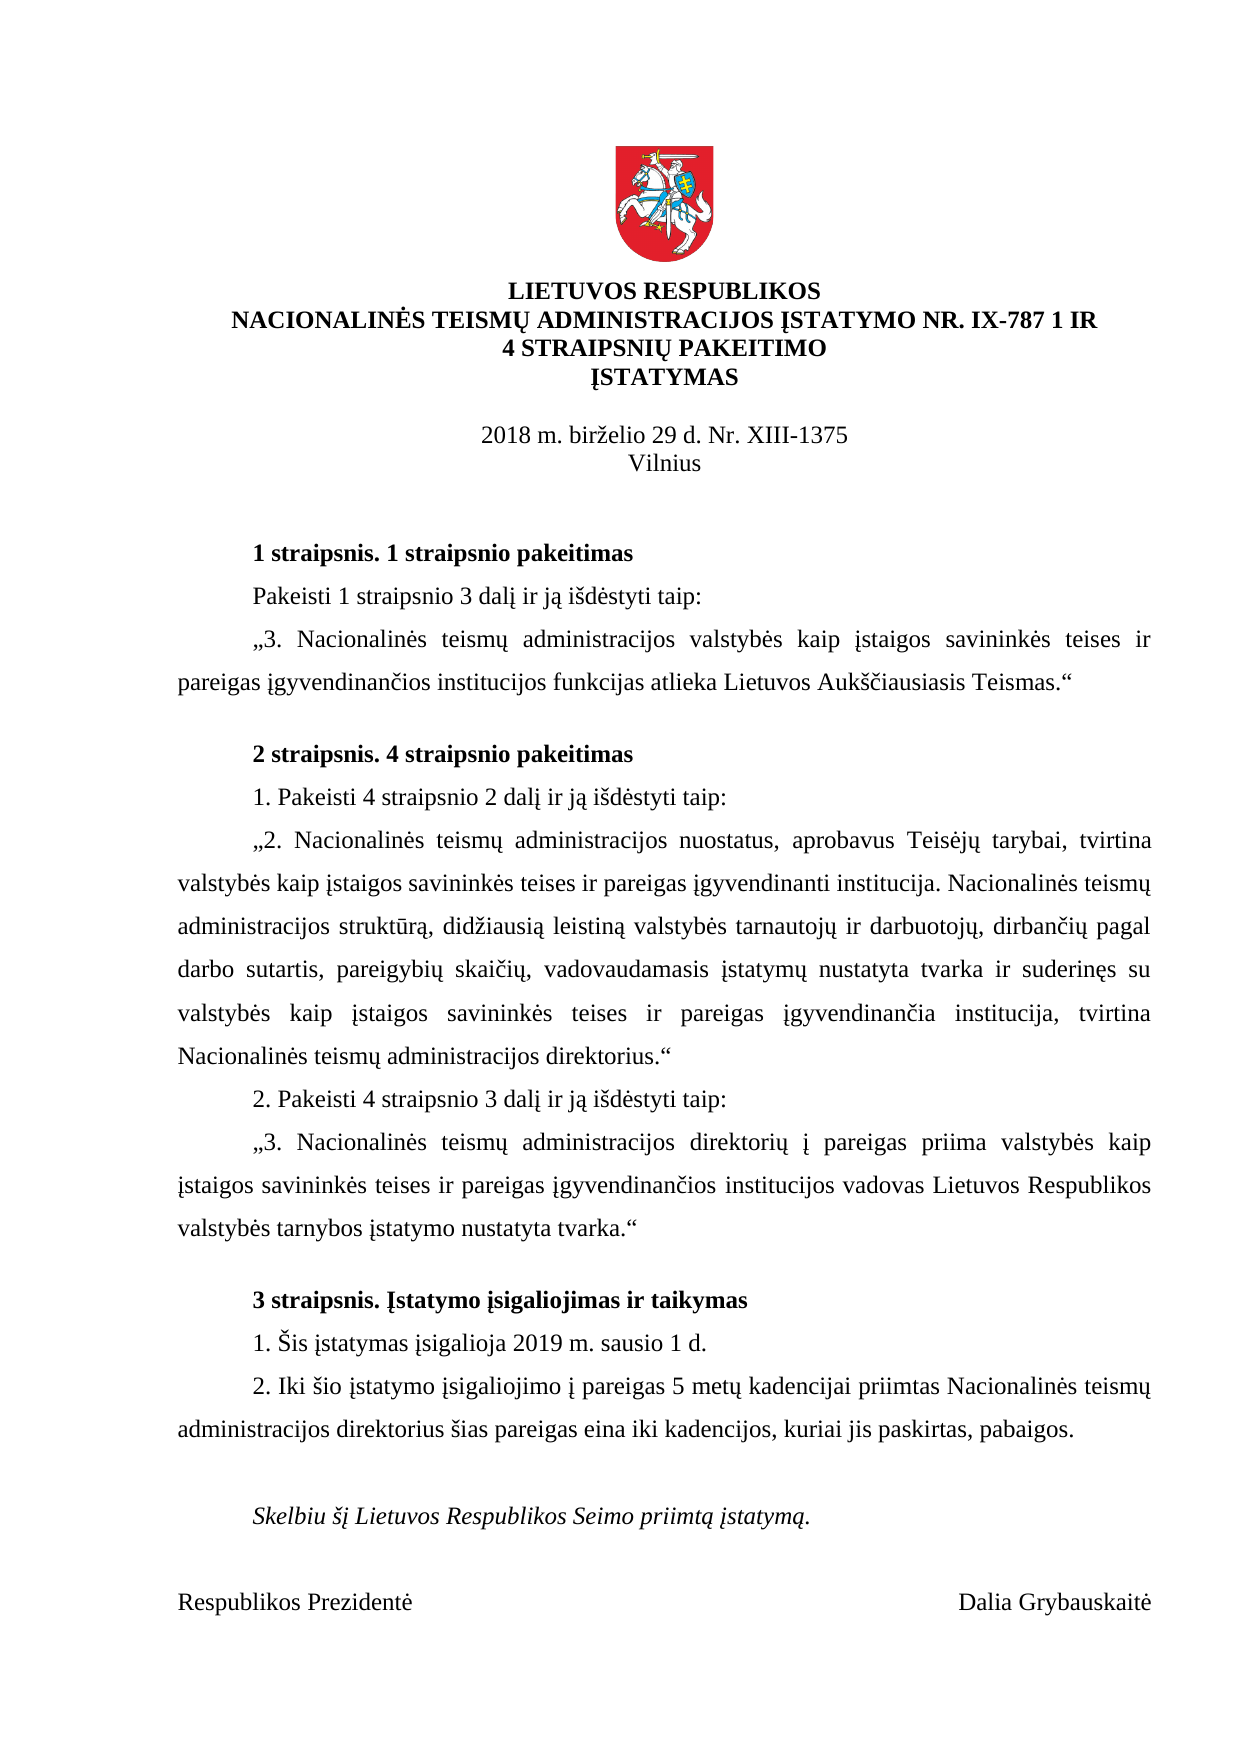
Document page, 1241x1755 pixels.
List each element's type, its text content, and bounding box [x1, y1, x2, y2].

text 2018 m. birželio 29 d. Nr. XIII-1375 [177, 420, 1152, 448]
text 2. Pakeisti 4 straipsnio 3 dalį ir ją išdėstyti taip: [177, 1084, 1152, 1113]
text Respublikos Prezidentė Dalia Grybauskaitė [177, 1587, 1152, 1616]
text 2 straipsnis. 4 straipsnio pakeitimas [177, 739, 1152, 768]
text ĮSTATYMAS [177, 362, 1152, 391]
text 1. Pakeisti 4 straipsnio 2 dalį ir ją išdėstyti taip: [177, 782, 1152, 811]
text 3 straipsnis. Įstatymo įsigaliojimas ir taikymas [177, 1285, 1152, 1314]
text 1. Šis įstatymas įsigalioja 2019 m. sausio 1 d. [177, 1328, 1152, 1357]
text „2. Nacionalinės teismų administracijos nuostatus, aprobavus Teisėjų tarybai, tvirtina valstybės kaip įstaigos savininkės teises ir pareigas įgyvendinanti institucija. Nacionalinės teismų administracijos struktūrą, didžiausią leistiną valstybės tarnautojų ir darbuotojų, dirbančių pagal darbo sutartis, pareigybių skaičių, vadovaudamasis įstatymų nustatyta tvarka ir suderinęs su valstybės kaip įstaigos savininkės teises ir pareigas įgyvendinančia institucija, tvirtina Nacionalinės teismų administracijos direktorius.“ [177, 825, 1152, 1069]
text 1 straipsnis. 1 straipsnio pakeitimas [177, 538, 1152, 566]
text Skelbiu šį Lietuvos Respublikos Seimo priimtą įstatymą. [177, 1501, 1152, 1529]
text „3. Nacionalinės teismų administracijos direktorių į pareigas priima valstybės kaip įstaigos savininkės teises ir pareigas įgyvendinančios institucijos vadovas Lietuvos Respublikos valstybės tarnybos įstatymo nustatyta tvarka.“ [177, 1127, 1152, 1242]
text „3. Nacionalinės teismų administracijos valstybės kaip įstaigos savininkės teises ir pareigas įgyvendinančios institucijos funkcijas atlieka Lietuvos Aukščiausiasis Teismas.“ [177, 624, 1152, 696]
text Vilnius [177, 448, 1152, 477]
text Pakeisti 1 straipsnio 3 dalį ir ją išdėstyti taip: [177, 581, 1152, 609]
text 2. Iki šio įstatymo įsigaliojimo į pareigas 5 metų kadencijai priimtas Nacionalinės teismų administracijos direktorius šias pareigas eina iki kadencijos, kuriai jis paskirtas, pabaigos. [177, 1371, 1152, 1443]
text LIETUVOS RESPUBLIKOS [177, 276, 1152, 305]
text NACIONALINĖS TEISMŲ ADMINISTRACIJOS ĮSTATYMO NR. IX-787 1 IR 4 STRAIPSNIŲ PAKEITIMO [177, 305, 1152, 362]
